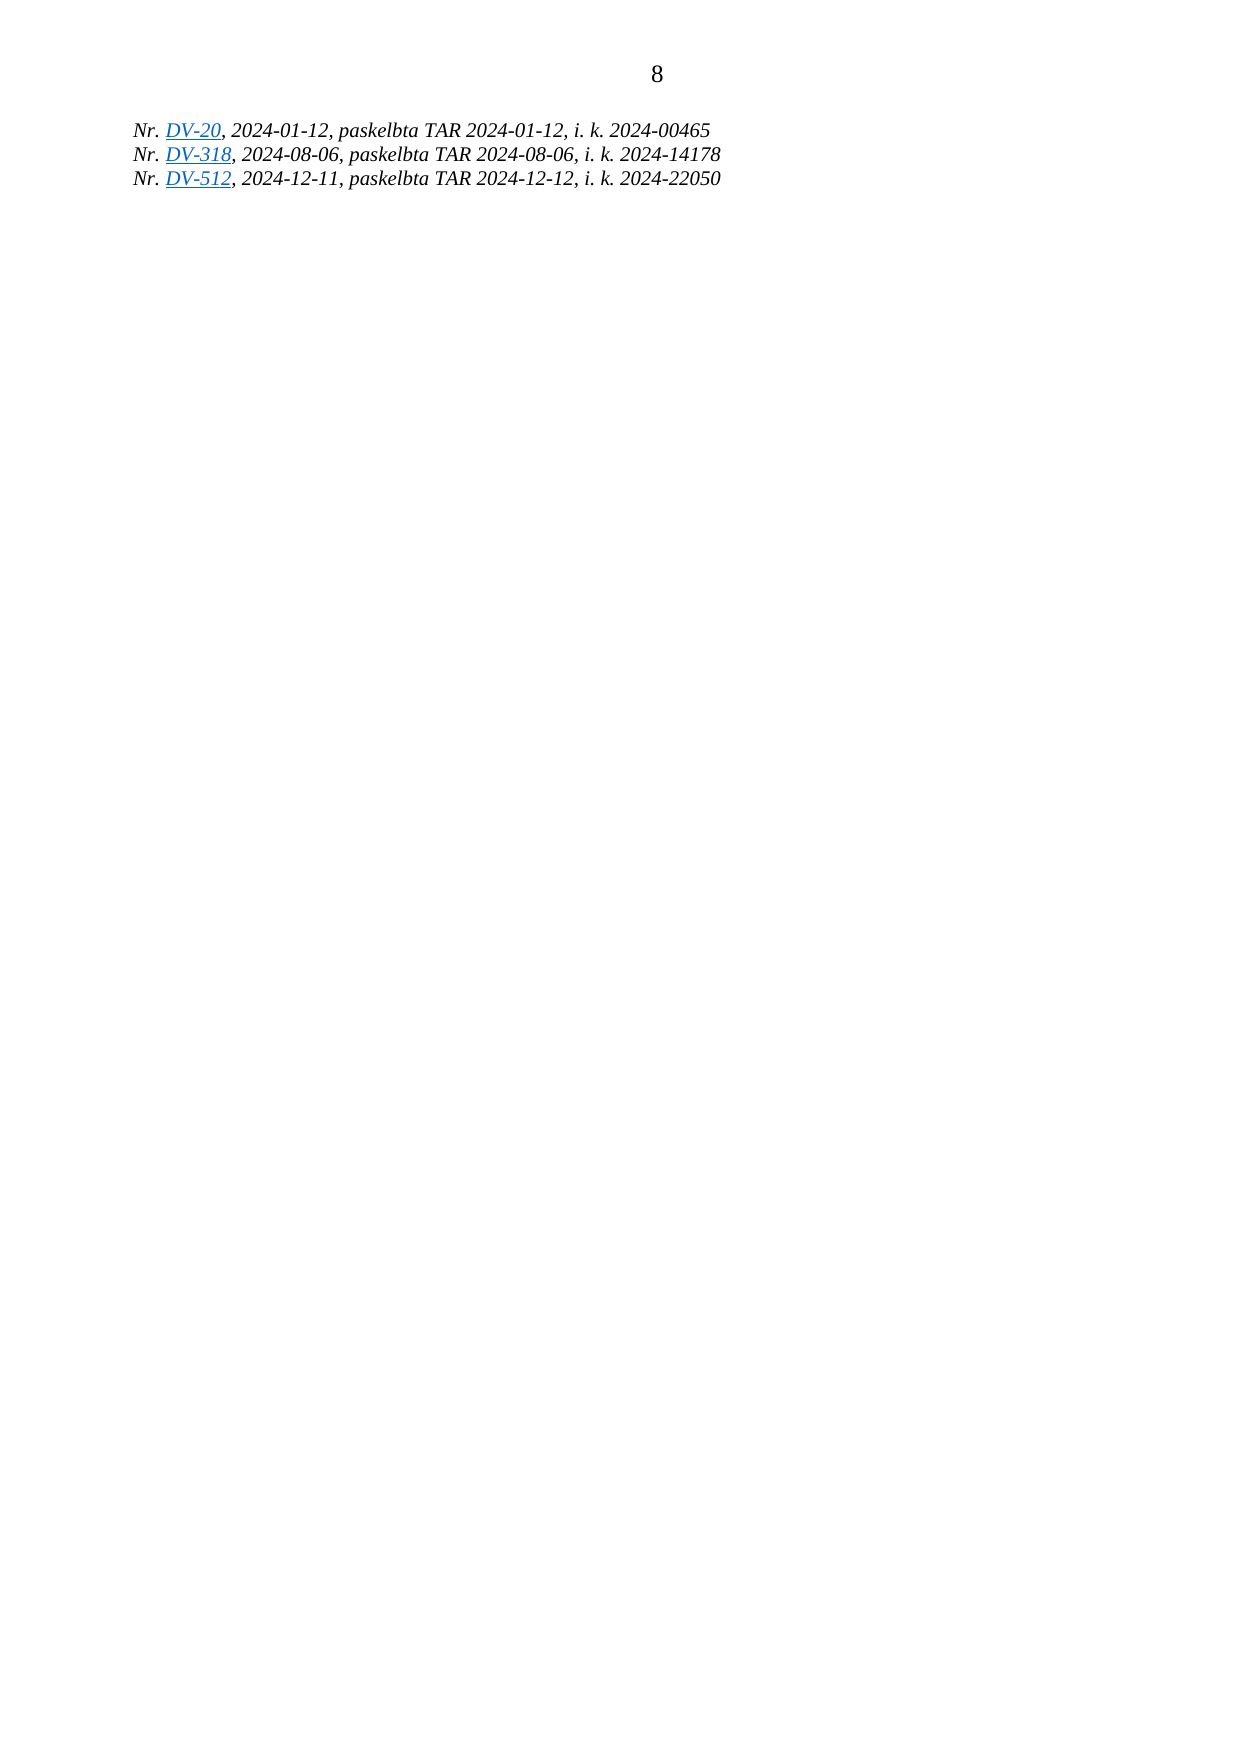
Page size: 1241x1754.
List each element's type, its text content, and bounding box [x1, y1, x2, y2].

text Nr. DV-318, 2024-08-06, paskelbta TAR 2024-08-06, i. k. 2024-14178 [133, 142, 1181, 166]
text Nr. DV-20, 2024-01-12, paskelbta TAR 2024-01-12, i. k. 2024-00465 [133, 118, 1181, 142]
text Nr. DV-512, 2024-12-11, paskelbta TAR 2024-12-12, i. k. 2024-22050 [133, 166, 1181, 190]
